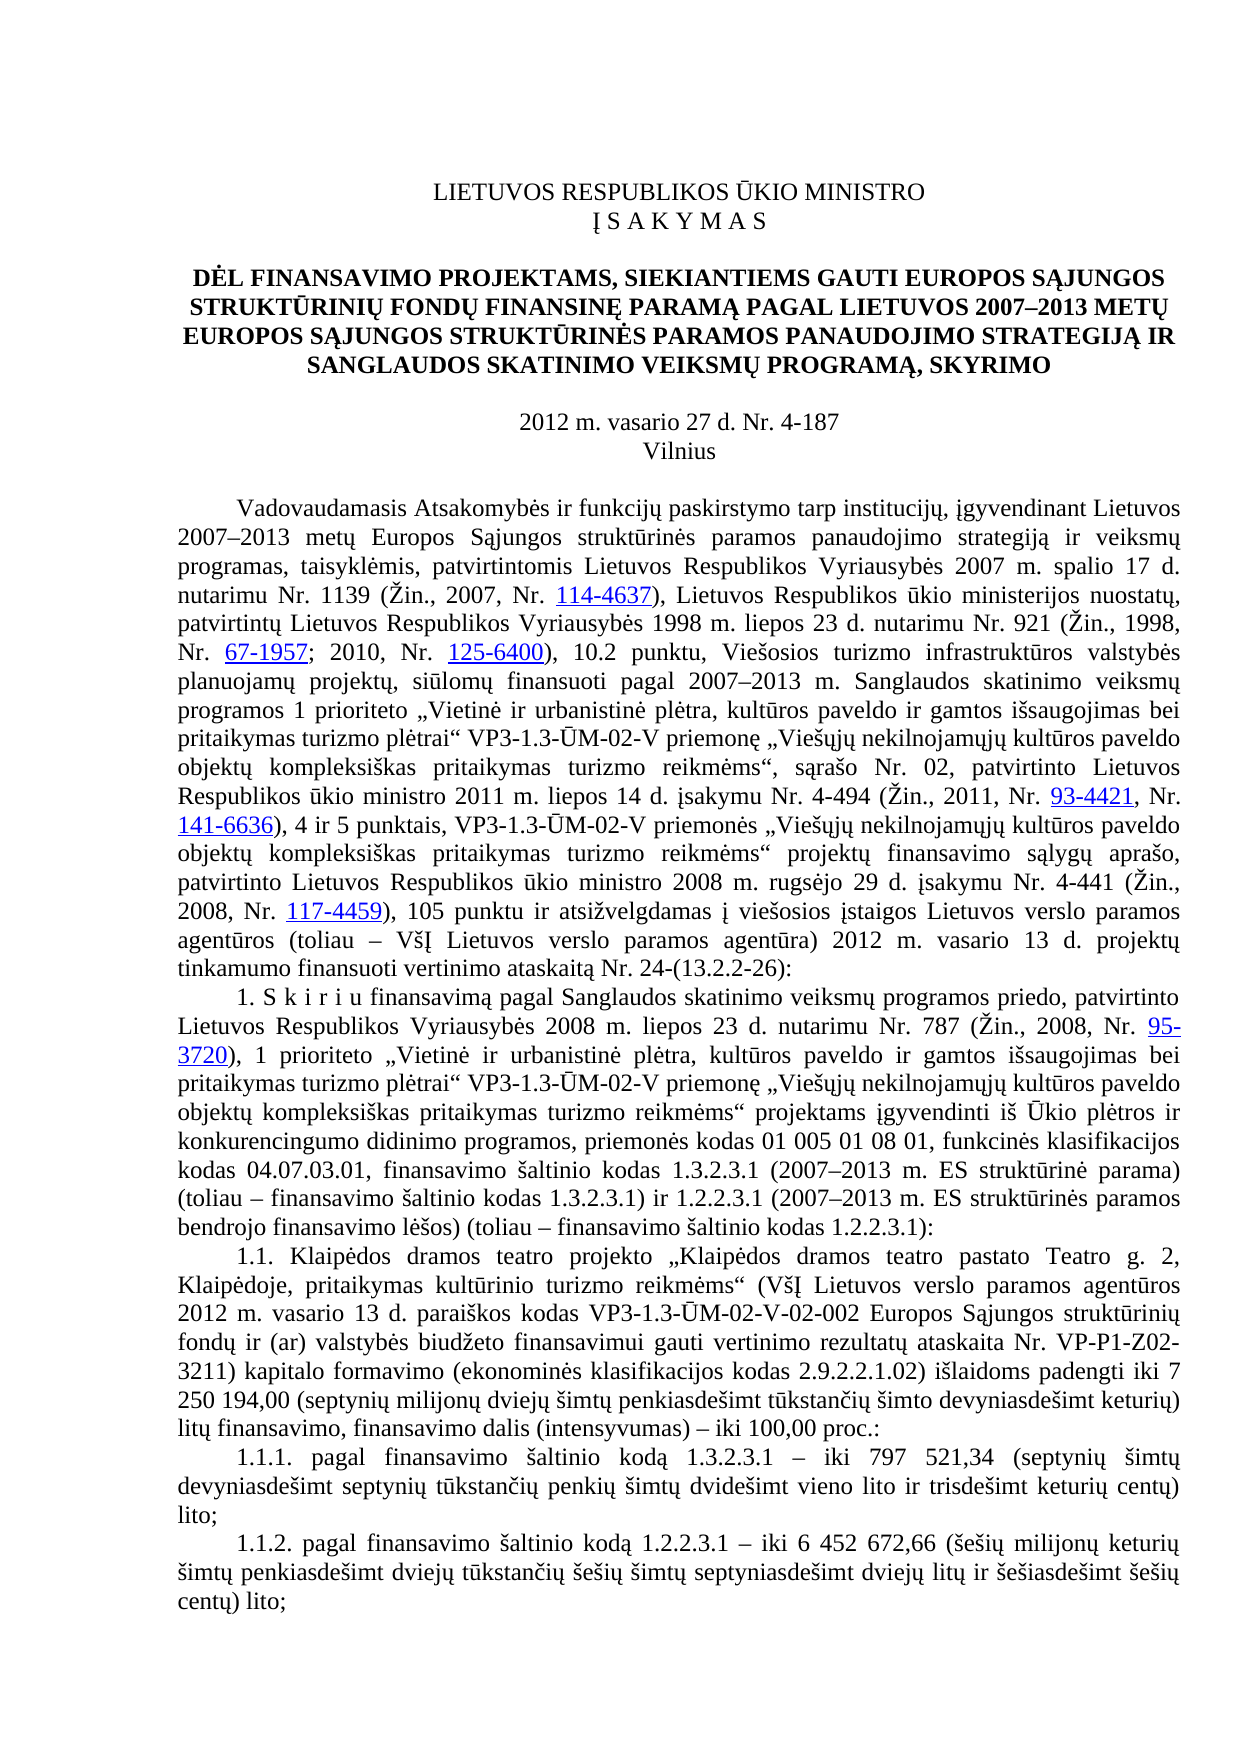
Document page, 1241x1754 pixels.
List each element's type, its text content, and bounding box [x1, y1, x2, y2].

text 1.1.2. pagal finansavimo šaltinio kodą 1.2.2.3.1 – iki 6 452 672,66 (šešių milijonų keturių šimtų penkiasdešimt dviejų tūkstančių šešių šimtų septyniasdešimt dviejų litų ir šešiasdešimt šešių centų) lito; [177, 1528, 1181, 1615]
text 2012 m. vasario 27 d. Nr. 4-187 [177, 407, 1181, 436]
text 1.1. Klaipėdos dramos teatro projekto „Klaipėdos dramos teatro pastato Teatro g. 2, Klaipėdoje, pritaikymas kultūrinio turizmo reikmėms“ (VšĮ Lietuvos verslo paramos agentūros 2012 m. vasario 13 d. paraiškos kodas VP3-1.3-ŪM-02-V-02-002 Europos Sąjungos struktūrinių fondų ir (ar) valstybės biudžeto finansavimui gauti vertinimo rezultatų ataskaita Nr. VP-P1-Z02-3211) kapitalo formavimo (ekonominės klasifikacijos kodas 2.9.2.2.1.02) išlaidoms padengti iki 7 250 194,00 (septynių milijonų dviejų šimtų penkiasdešimt tūkstančių šimto devyniasdešimt keturių) litų finansavimo, finansavimo dalis (intensyvumas) – iki 100,00 proc.: [177, 1241, 1181, 1442]
text Vadovaudamasis Atsakomybės ir funkcijų paskirstymo tarp institucijų, įgyvendinant Lietuvos 2007–2013 metų Europos Sąjungos struktūrinės paramos panaudojimo strategiją ir veiksmų programas, taisyklėmis, patvirtintomis Lietuvos Respublikos Vyriausybės 2007 m. spalio 17 d. nutarimu Nr. 1139 (Žin., 2007, Nr. 114-4637), Lietuvos Respublikos ūkio ministerijos nuostatų, patvirtintų Lietuvos Respublikos Vyriausybės 1998 m. liepos 23 d. nutarimu Nr. 921 (Žin., 1998, Nr. 67-1957; 2010, Nr. 125-6400), 10.2 punktu, Viešosios turizmo infrastruktūros valstybės planuojamų projektų, siūlomų finansuoti pagal 2007–2013 m. Sanglaudos skatinimo veiksmų programos 1 prioriteto „Vietinė ir urbanistinė plėtra, kultūros paveldo ir gamtos išsaugojimas bei pritaikymas turizmo plėtrai“ VP3-1.3-ŪM-02-V priemonę „Viešųjų nekilnojamųjų kultūros paveldo objektų kompleksiškas pritaikymas turizmo reikmėms“, sąrašo Nr. 02, patvirtinto Lietuvos Respublikos ūkio ministro 2011 m. liepos 14 d. įsakymu Nr. 4-494 (Žin., 2011, Nr. 93-4421, Nr. 141-6636), 4 ir 5 punktais, VP3-1.3-ŪM-02-V priemonės „Viešųjų nekilnojamųjų kultūros paveldo objektų kompleksiškas pritaikymas turizmo reikmėms“ projektų finansavimo sąlygų aprašo, patvirtinto Lietuvos Respublikos ūkio ministro 2008 m. rugsėjo 29 d. įsakymu Nr. 4-441 (Žin., 2008, Nr. 117-4459), 105 punktu ir atsižvelgdamas į viešosios įstaigos Lietuvos verslo paramos agentūros (toliau – VšĮ Lietuvos verslo paramos agentūra) 2012 m. vasario 13 d. projektų tinkamumo finansuoti vertinimo ataskaitą Nr. 24-(13.2.2-26): [177, 493, 1181, 982]
text 1.1.1. pagal finansavimo šaltinio kodą 1.3.2.3.1 – iki 797 521,34 (septynių šimtų devyniasdešimt septynių tūkstančių penkių šimtų dvidešimt vieno lito ir trisdešimt keturių centų) lito; [177, 1442, 1181, 1528]
text DĖL FINANSAVIMO PROJEKTAMS, SIEKIANTIEMS GAUTI EUROPOS SĄJUNGOS STRUKTŪRINIŲ FONDŲ FINANSINĘ PARAMĄ PAGAL LIETUVOS 2007–2013 METŲ EUROPOS SĄJUNGOS STRUKTŪRINĖS PARAMOS PANAUDOJIMO STRATEGIJĄ IR SANGLAUDOS SKATINIMO VEIKSMŲ PROGRAMĄ, SKYRIMO [177, 263, 1181, 378]
text LIETUVOS RESPUBLIKOS ŪKIO MINISTRO [177, 177, 1181, 206]
text 1. S k i r i u finansavimą pagal Sanglaudos skatinimo veiksmų programos priedo, patvirtinto Lietuvos Respublikos Vyriausybės 2008 m. liepos 23 d. nutarimu Nr. 787 (Žin., 2008, Nr. 95-3720), 1 prioriteto „Vietinė ir urbanistinė plėtra, kultūros paveldo ir gamtos išsaugojimas bei pritaikymas turizmo plėtrai“ VP3-1.3-ŪM-02-V priemonę „Viešųjų nekilnojamųjų kultūros paveldo objektų kompleksiškas pritaikymas turizmo reikmėms“ projektams įgyvendinti iš Ūkio plėtros ir konkurencingumo didinimo programos, priemonės kodas 01 005 01 08 01, funkcinės klasifikacijos kodas 04.07.03.01, finansavimo šaltinio kodas 1.3.2.3.1 (2007–2013 m. ES struktūrinė parama) (toliau – finansavimo šaltinio kodas 1.3.2.3.1) ir 1.2.2.3.1 (2007–2013 m. ES struktūrinės paramos bendrojo finansavimo lėšos) (toliau – finansavimo šaltinio kodas 1.2.2.3.1): [177, 982, 1181, 1241]
text Į S A K Y M A S [177, 206, 1181, 235]
text Vilnius [177, 436, 1181, 465]
